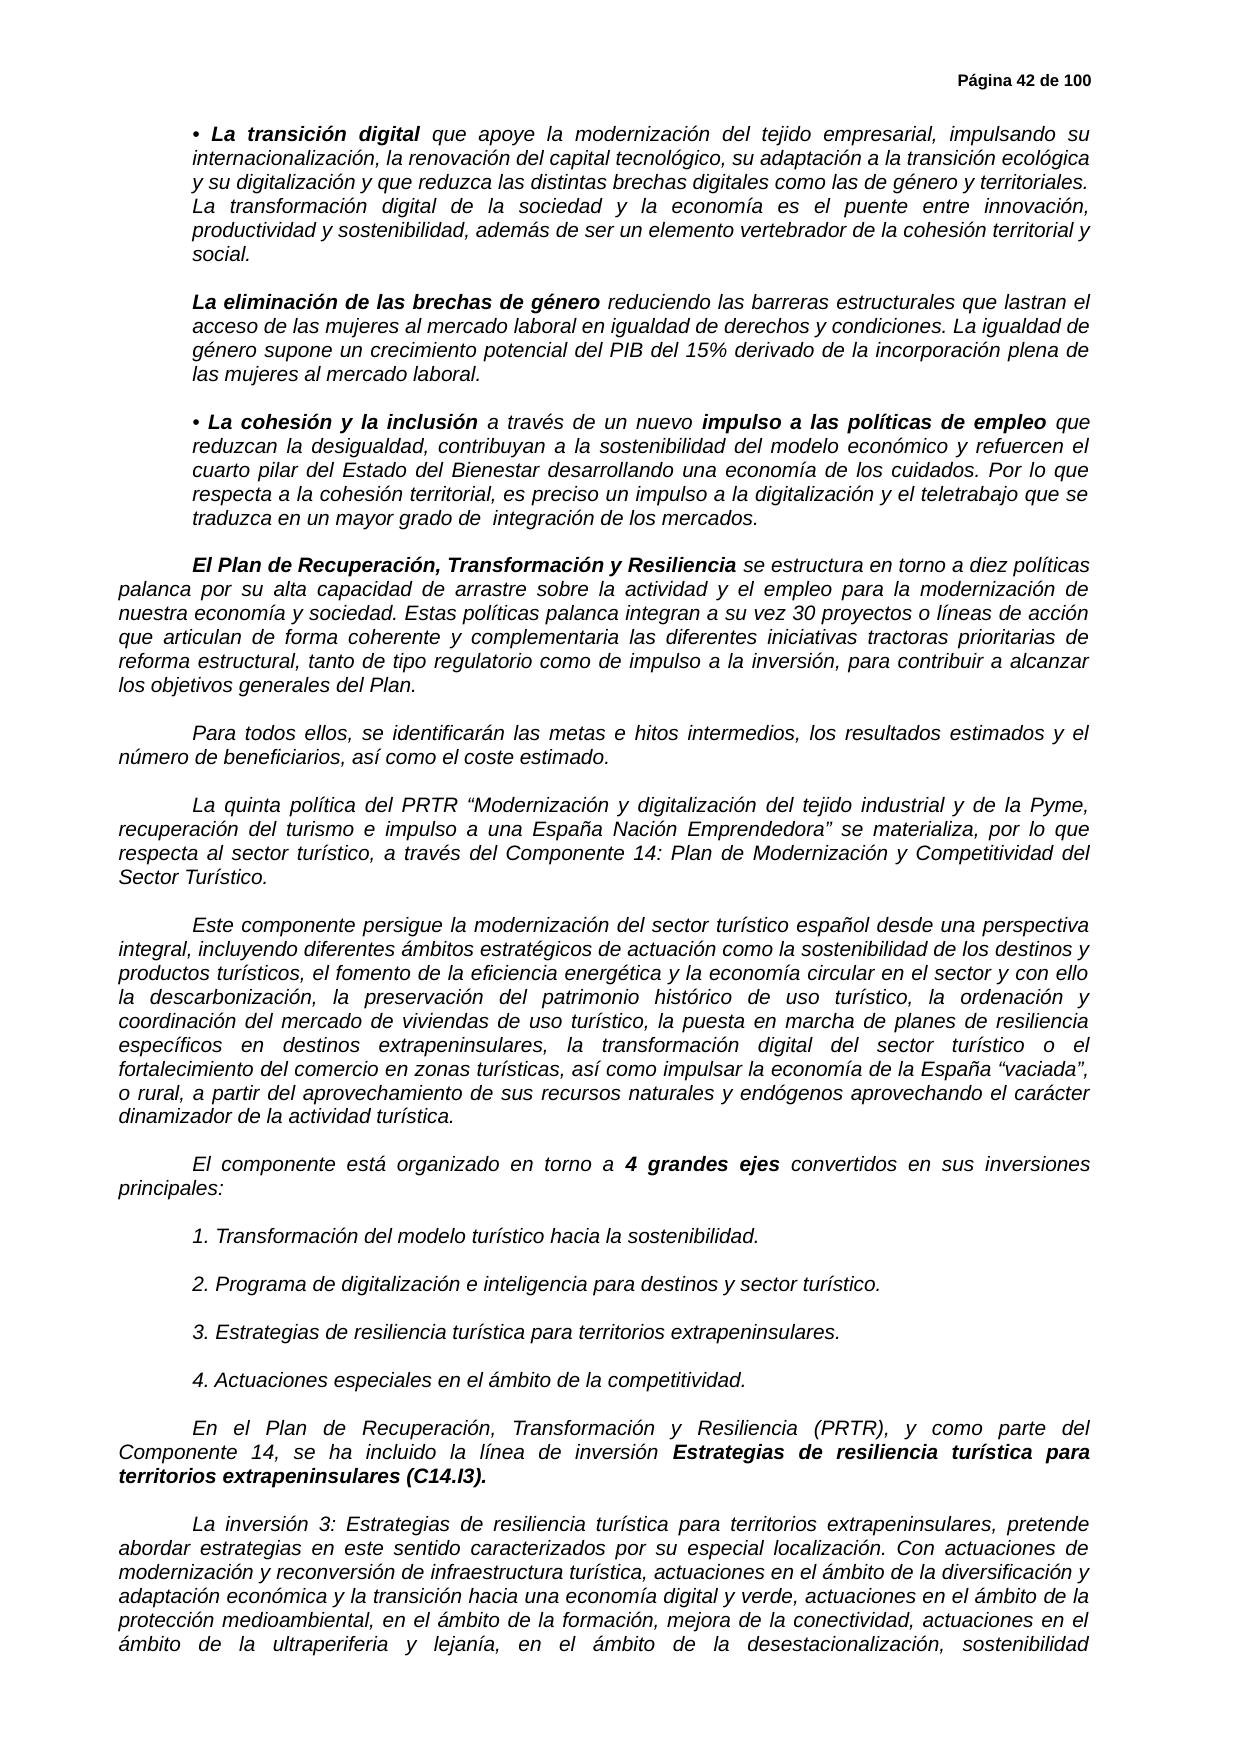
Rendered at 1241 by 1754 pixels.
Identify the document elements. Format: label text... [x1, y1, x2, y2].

text • La cohesión y la inclusión a través de un nuevo impulso a las políticas de empleo que reduzcan la desigualdad, contribuyan a la sostenibilidad del modelo económico y refuercen el cuarto pilar del Estado del Bienestar desarrollando una economía de los cuidados. Por lo que respecta a la cohesión territorial, es preciso un impulso a la digitalización y el teletrabajo que se traduzca en un mayor grado de integración de los mercados. [192, 409, 1092, 529]
text El componente está organizado en torno a 4 grandes ejes convertidos en sus inversiones principales: [118, 1152, 1092, 1200]
text La eliminación de las brechas de género reduciendo las barreras estructurales que lastran el acceso de las mujeres al mercado laboral en igualdad de derechos y condiciones. La igualdad de género supone un crecimiento potencial del PIB del 15% derivado de la incorporación plena de las mujeres al mercado laboral. [192, 290, 1092, 386]
text 4. Actuaciones especiales en el ámbito de la competitividad. [192, 1368, 1092, 1392]
text • La transición digital que apoye la modernización del tejido empresarial, impulsando su internacionalización, la renovación del capital tecnológico, su adaptación a la transición ecológica y su digitalización y que reduzca las distintas brechas digitales como las de género y territoriales. La transformación digital de la sociedad y la economía es el puente entre innovación, productividad y sostenibilidad, además de ser un elemento vertebrador de la cohesión territorial y social. [192, 122, 1092, 266]
text En el Plan de Recuperación, Transformación y Resiliencia (PRTR), y como parte del Componente 14, se ha incluido la línea de inversión Estrategias de resiliencia turística para territorios extrapeninsulares (C14.I3). [118, 1416, 1092, 1488]
text El Plan de Recuperación, Transformación y Resiliencia se estructura en torno a diez políticas palanca por su alta capacidad de arrastre sobre la actividad y el empleo para la modernización de nuestra economía y sociedad. Estas políticas palanca integran a su vez 30 proyectos o líneas de acción que articulan de forma coherente y complementaria las diferentes iniciativas tractoras prioritarias de reforma estructural, tanto de tipo regulatorio como de impulso a la inversión, para contribuir a alcanzar los objetivos generales del Plan. [118, 553, 1092, 697]
text 1. Transformación del modelo turístico hacia la sostenibilidad. [192, 1224, 1092, 1248]
text Para todos ellos, se identificarán las metas e hitos intermedios, los resultados estimados y el número de beneficiarios, así como el coste estimado. [118, 721, 1092, 769]
text Este componente persigue la modernización del sector turístico español desde una perspectiva integral, incluyendo diferentes ámbitos estratégicos de actuación como la sostenibilidad de los destinos y productos turísticos, el fomento de la eficiencia energética y la economía circular en el sector y con ello la descarbonización, la preservación del patrimonio histórico de uso turístico, la ordenación y coordinación del mercado de viviendas de uso turístico, la puesta en marcha de planes de resiliencia específicos en destinos extrapeninsulares, la transformación digital del sector turístico o el fortalecimiento del comercio en zonas turísticas, así como impulsar la economía de la España “vaciada”, o rural, a partir del aprovechamiento de sus recursos naturales y endógenos aprovechando el carácter dinamizador de la actividad turística. [118, 913, 1092, 1128]
text 2. Programa de digitalización e inteligencia para destinos y sector turístico. [192, 1272, 1092, 1296]
text La quinta política del PRTR “Modernización y digitalización del tejido industrial y de la Pyme, recuperación del turismo e impulso a una España Nación Emprendedora” se materializa, por lo que respecta al sector turístico, a través del Componente 14: Plan de Modernización y Competitividad del Sector Turístico. [118, 793, 1092, 889]
text La inversión 3: Estrategias de resiliencia turística para territorios extrapeninsulares, pretende abordar estrategias en este sentido caracterizados por su especial localización. Con actuaciones de modernización y reconversión de infraestructura turística, actuaciones en el ámbito de la diversificación y adaptación económica y la transición hacia una economía digital y verde, actuaciones en el ámbito de la protección medioambiental, en el ámbito de la formación, mejora de la conectividad, actuaciones en el ámbito de la ultraperiferia y lejanía, en el ámbito de la desestacionalización, sostenibilidad [118, 1512, 1092, 1655]
text 3. Estrategias de resiliencia turística para territorios extrapeninsulares. [192, 1320, 1092, 1344]
